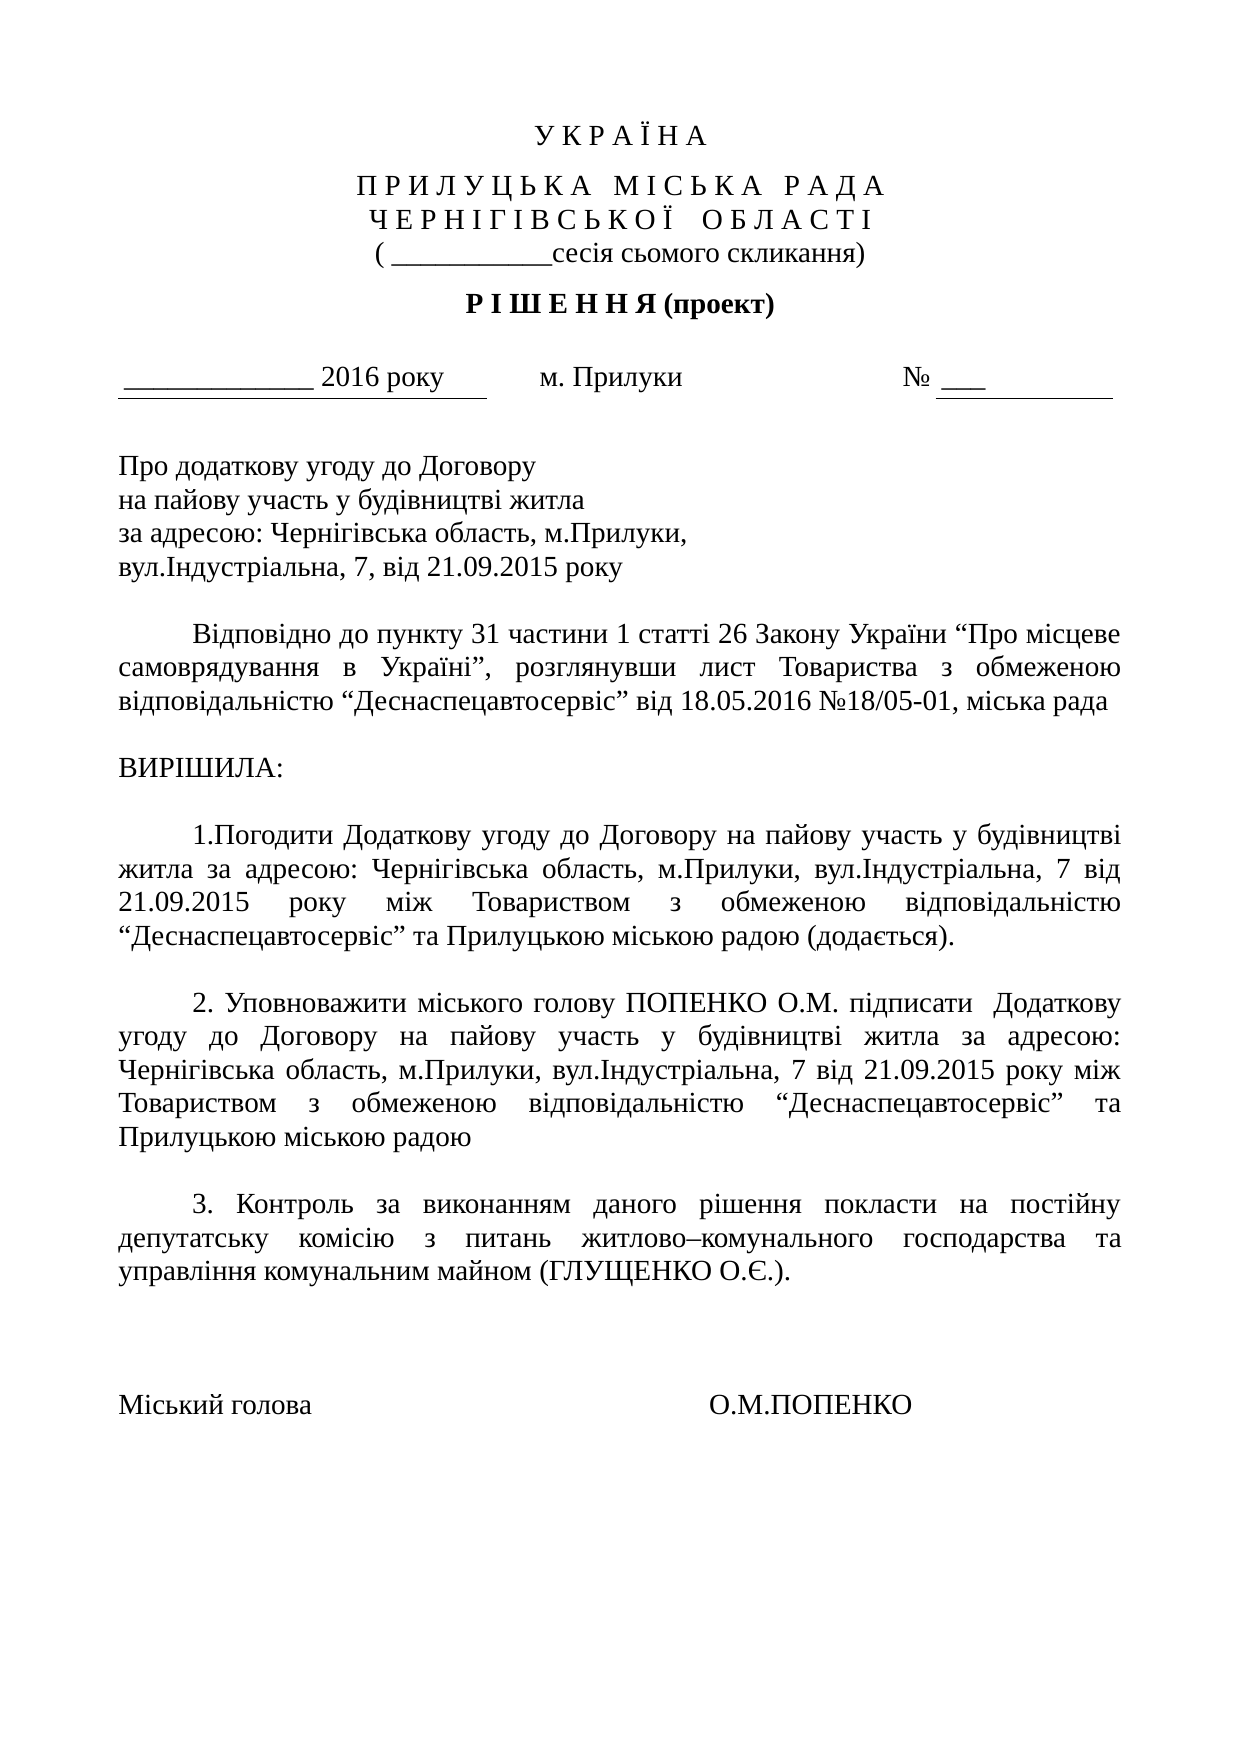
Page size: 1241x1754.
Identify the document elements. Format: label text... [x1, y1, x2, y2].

text Ч е р н і г і в с ь к о ї о б л а с т і [118, 202, 1122, 236]
subtitle Р І Ш Е Н Н Я (проект) [118, 286, 1122, 319]
table_header ___ [936, 353, 1113, 398]
subtitle П р и л у ц ь к а м і с ь к а р а д а [118, 168, 1122, 202]
text 3. Контроль за виконанням даного рішення покласти на постійну депутатську комісію з питань житлово–комунального господарства та управління комунальним майном (ГЛУЩЕНКО О.Є.). [118, 1186, 1122, 1287]
text ВИРІШИЛА: [118, 750, 1122, 784]
table_header м. Прилуки [501, 353, 721, 398]
table_header _____________ 2016 року [118, 353, 487, 398]
text за адресою: Чернігівська область, м.Прилуки, [118, 515, 1122, 549]
text 1.Погодити Додаткову угоду до Договору на пайову участь у будівництві житла за адресою: Чернігівська область, м.Прилуки, вул.Індустріальна, 7 від 21.09.2015 року між Товариством з обмеженою відповідальністю “Деснаспецавтосервіс” та Прилуцькою міською радою (додається). [118, 817, 1122, 951]
table_header № [721, 353, 936, 398]
text на пайову участь у будівництві житла [118, 482, 1122, 515]
text У К Р А Ї Н А [118, 118, 1122, 152]
text вул.Індустріальна, 7, від 21.09.2015 року [118, 549, 1122, 582]
text Про додаткову угоду до Договору [118, 448, 1122, 482]
text 2. Уповноважити міського голову ПОПЕНКО О.М. підписати Додаткову угоду до Договору на пайову участь у будівництві житла за адресою: Чернігівська область, м.Прилуки, вул.Індустріальна, 7 від 21.09.2015 року між Товариством з обмеженою відповідальністю “Деснаспецавтосервіс” та Прилуцькою міською радою [118, 985, 1122, 1153]
text Відповідно до пункту 31 частини 1 статті 26 Закону України “Про місцеве самоврядування в Україні”, розглянувши лист Товариства з обмеженою відповідальністю “Деснаспецавтосервіс” від 18.05.2016 №18/05-01, міська рада [118, 616, 1122, 717]
text Міський голова О.М.ПОПЕНКО [118, 1387, 1122, 1421]
list ( ___________сесія сьомого скликання) [118, 236, 1122, 269]
table_header [487, 353, 501, 398]
